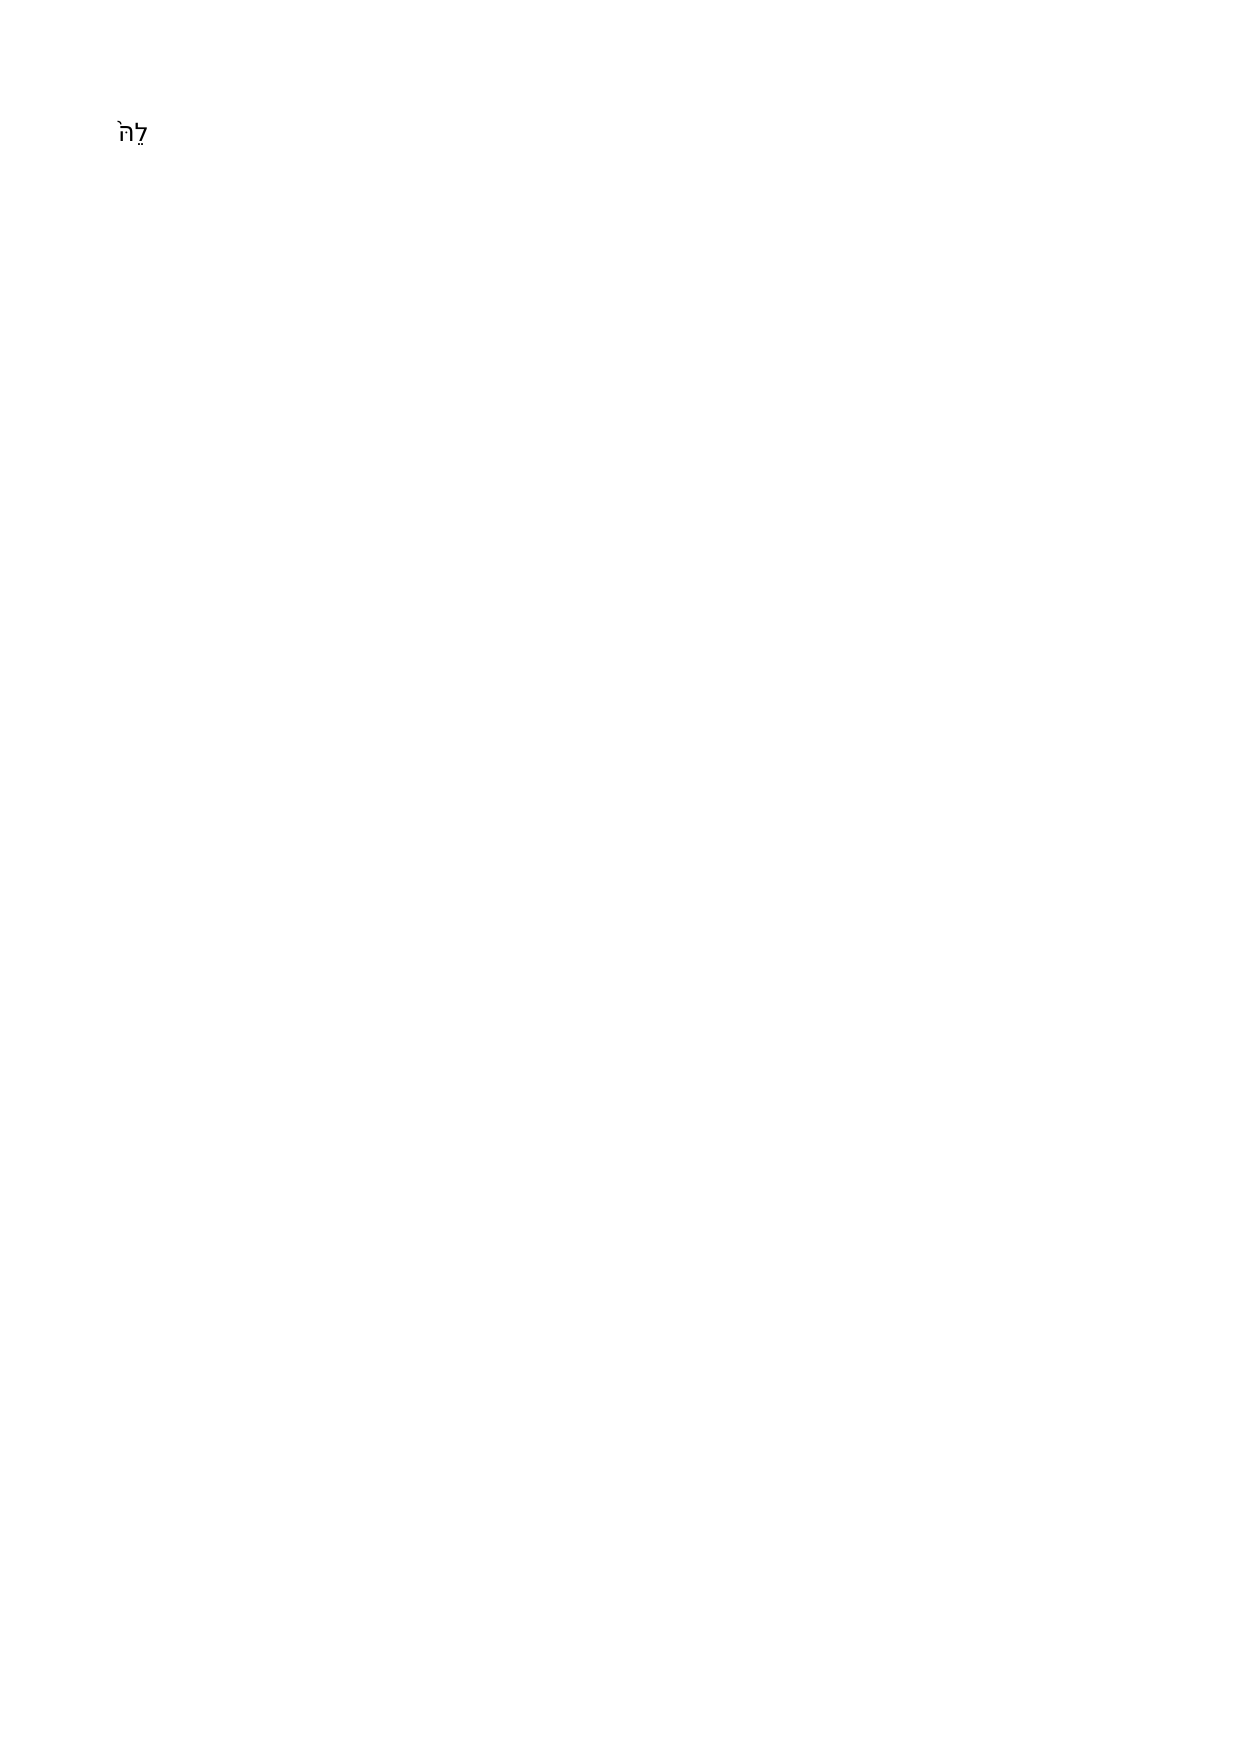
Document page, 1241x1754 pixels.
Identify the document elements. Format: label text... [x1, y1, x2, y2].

text לֵהּ֙ [118, 118, 1122, 147]
